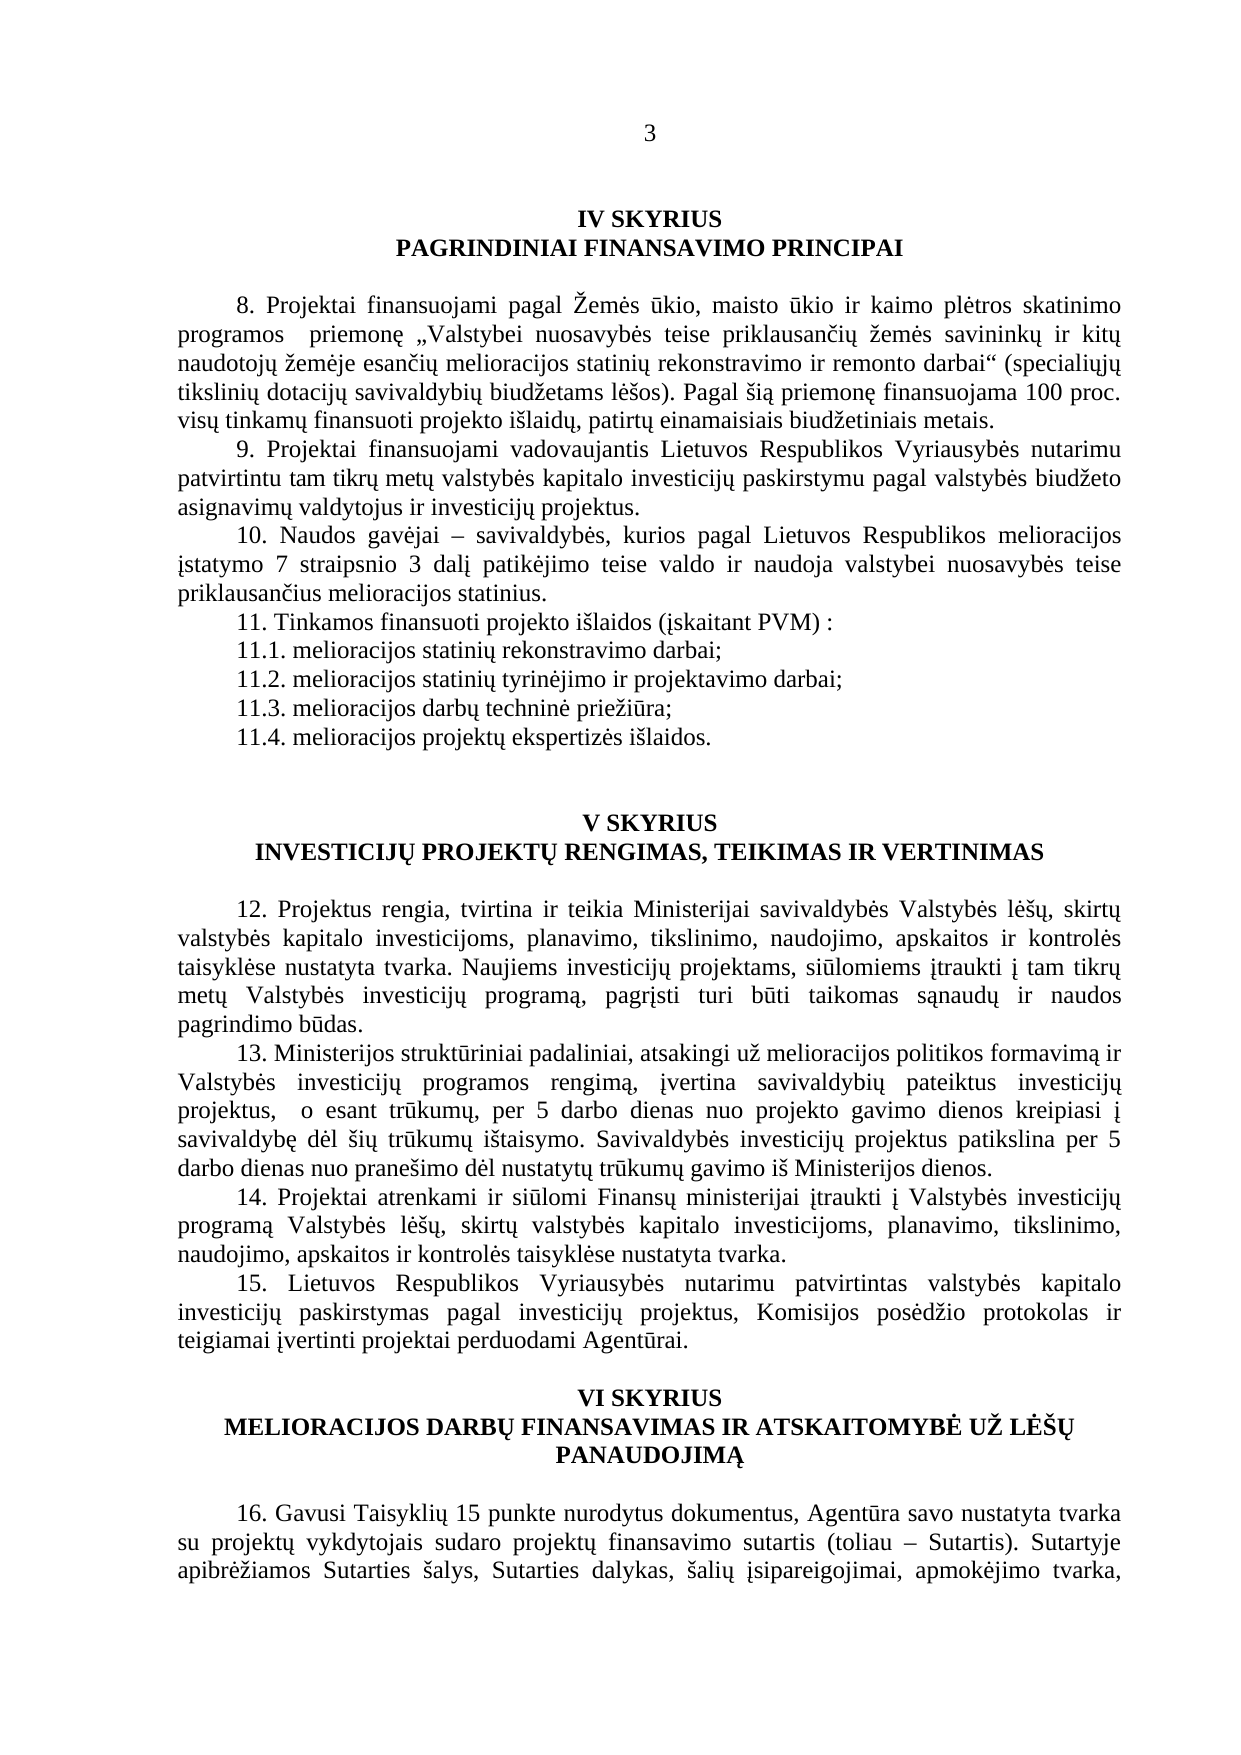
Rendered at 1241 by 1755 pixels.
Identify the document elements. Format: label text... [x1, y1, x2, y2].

text 8. Projektai finansuojami pagal Žemės ūkio, maisto ūkio ir kaimo plėtros skatinimo programos priemonę „Valstybei nuosavybės teise priklausančių žemės savininkų ir kitų naudotojų žemėje esančių melioracijos statinių rekonstravimo ir remonto darbai“ (specialiųjų tikslinių dotacijų savivaldybių biudžetams lėšos). Pagal šią priemonę finansuojama 100 proc. visų tinkamų finansuoti projekto išlaidų, patirtų einamaisiais biudžetiniais metais. [177, 291, 1122, 434]
text Iv SKYRIUS [177, 204, 1122, 233]
text v SKYRIUS [177, 808, 1122, 837]
text PAGRINDINIAI FINANSAVIMO PRINCIPAI [177, 233, 1122, 262]
text 12. Projektus rengia, tvirtina ir teikia Ministerijai savivaldybės Valstybės lėšų, skirtų valstybės kapitalo investicijoms, planavimo, tikslinimo, naudojimo, apskaitos ir kontrolės taisyklėse nustatyta tvarka. Naujiems investicijų projektams, siūlomiems įtraukti į tam tikrų metų Valstybės investicijų programą, pagrįsti turi būti taikomas sąnaudų ir naudos pagrindimo būdas. [177, 894, 1122, 1038]
text 11.2. melioracijos statinių tyrinėjimo ir projektavimo darbai; [177, 664, 1122, 693]
text 11.4. melioracijos projektų ekspertizės išlaidos. [177, 722, 1122, 751]
text 16. Gavusi Taisyklių 15 punkte nurodytus dokumentus, Agentūra savo nustatyta tvarka su projektų vykdytojais sudaro projektų finansavimo sutartis (toliau – Sutartis). Sutartyje apibrėžiamos Sutarties šalys, Sutarties dalykas, šalių įsipareigojimai, apmokėjimo tvarka, [177, 1498, 1122, 1584]
text 11.1. melioracijos statinių rekonstravimo darbai; [177, 636, 1122, 664]
text vI SKYRIUS [177, 1383, 1122, 1412]
text MELIORACIJOS DARBŲ FINANSAVIMAS IR ATSKAITOMYBĖ UŽ LĖŠŲ PANAUDOJIMĄ [177, 1412, 1122, 1469]
text 11. Tinkamos finansuoti projekto išlaidos (įskaitant PVM) : [177, 607, 1122, 636]
text 9. Projektai finansuojami vadovaujantis Lietuvos Respublikos Vyriausybės nutarimu patvirtintu tam tikrų metų valstybės kapitalo investicijų paskirstymu pagal valstybės biudžeto asignavimų valdytojus ir investicijų projektus. [177, 434, 1122, 521]
text INVESTICIJŲ PROJEKTŲ RENGIMAS, TEIKIMAS IR VERTINIMAS [177, 837, 1122, 866]
text 14. Projektai atrenkami ir siūlomi Finansų ministerijai įtraukti į Valstybės investicijų programą Valstybės lėšų, skirtų valstybės kapitalo investicijoms, planavimo, tikslinimo, naudojimo, apskaitos ir kontrolės taisyklėse nustatyta tvarka. [177, 1182, 1122, 1268]
text 11.3. melioracijos darbų techninė priežiūra; [177, 693, 1122, 722]
text 10. Naudos gavėjai – savivaldybės, kurios pagal Lietuvos Respublikos melioracijos įstatymo 7 straipsnio 3 dalį patikėjimo teise valdo ir naudoja valstybei nuosavybės teise priklausančius melioracijos statinius. [177, 521, 1122, 607]
text 13. Ministerijos struktūriniai padaliniai, atsakingi už melioracijos politikos formavimą ir Valstybės investicijų programos rengimą, įvertina savivaldybių pateiktus investicijų projektus, o esant trūkumų, per 5 darbo dienas nuo projekto gavimo dienos kreipiasi į savivaldybę dėl šių trūkumų ištaisymo. Savivaldybės investicijų projektus patikslina per 5 darbo dienas nuo pranešimo dėl nustatytų trūkumų gavimo iš Ministerijos dienos. [177, 1038, 1122, 1182]
text 15. Lietuvos Respublikos Vyriausybės nutarimu patvirtintas valstybės kapitalo investicijų paskirstymas pagal investicijų projektus, Komisijos posėdžio protokolas ir teigiamai įvertinti projektai perduodami Agentūrai. [177, 1268, 1122, 1354]
